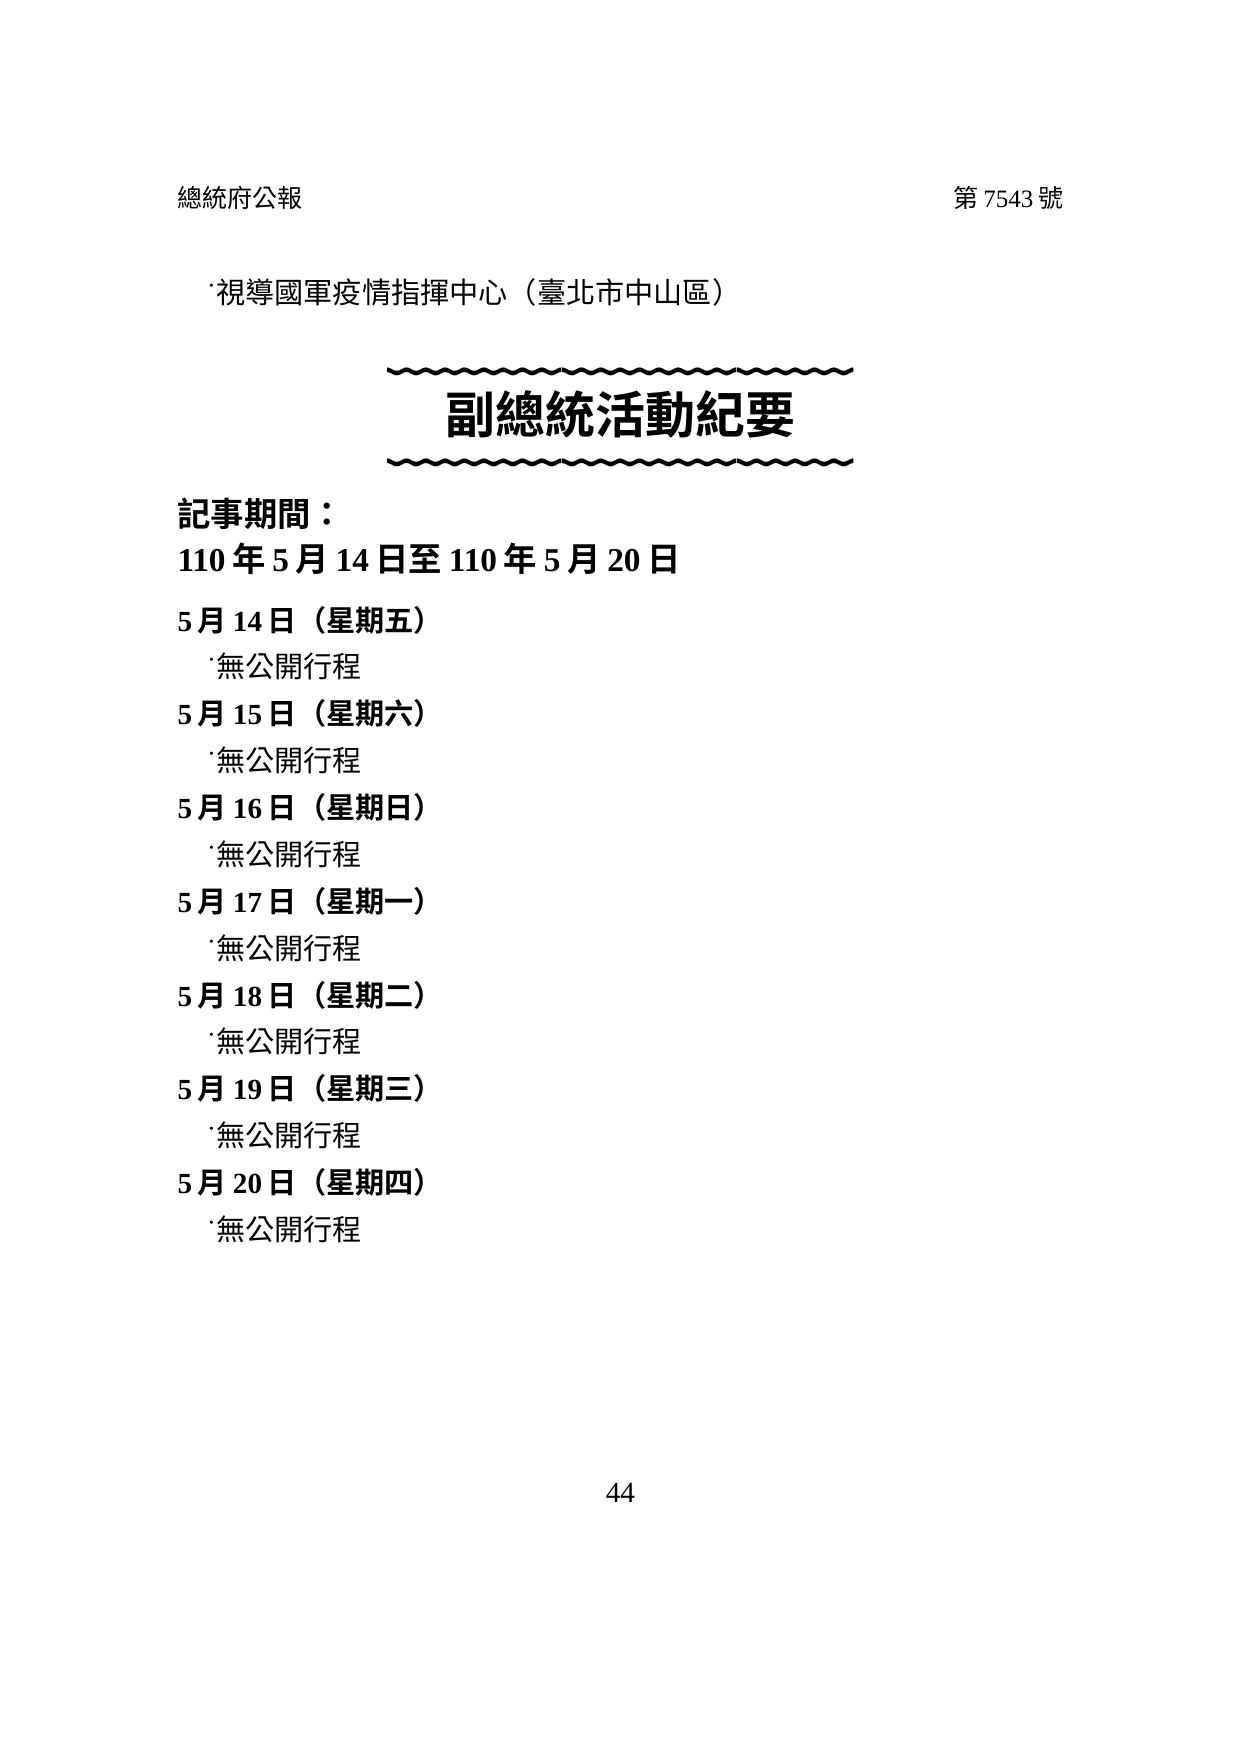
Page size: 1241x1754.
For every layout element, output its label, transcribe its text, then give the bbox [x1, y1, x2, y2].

text ˙無公開行程 [206, 828, 1063, 875]
text ˙無公開行程 [206, 734, 1063, 781]
text ˙視導國軍疫情指揮中心（臺北市中山區） [206, 266, 1063, 313]
text ˙無公開行程 [206, 922, 1063, 968]
text 5月16日（星期日） [177, 781, 1063, 828]
text ˙無公開行程 [206, 1203, 1063, 1250]
text 5月20日（星期四） [177, 1156, 1063, 1203]
text 5月17日（星期一） [177, 875, 1063, 922]
text 副總統活動紀要 [177, 375, 1063, 448]
text ˙無公開行程 [206, 1109, 1063, 1156]
text ﹏﹏﹏﹏﹏﹏﹏﹏ [177, 448, 1063, 464]
text ˙無公開行程 [206, 640, 1063, 687]
text 5月14日（星期五） [177, 593, 1063, 640]
text 記事期間： [177, 489, 1063, 535]
text 110年5月14日至110年5月20日 [177, 535, 1063, 581]
text ﹏﹏﹏﹏﹏﹏﹏﹏ [177, 350, 1063, 375]
text 5月15日（星期六） [177, 687, 1063, 734]
text 5月19日（星期三） [177, 1062, 1063, 1109]
text ˙無公開行程 [206, 1015, 1063, 1062]
text 5月18日（星期二） [177, 968, 1063, 1015]
